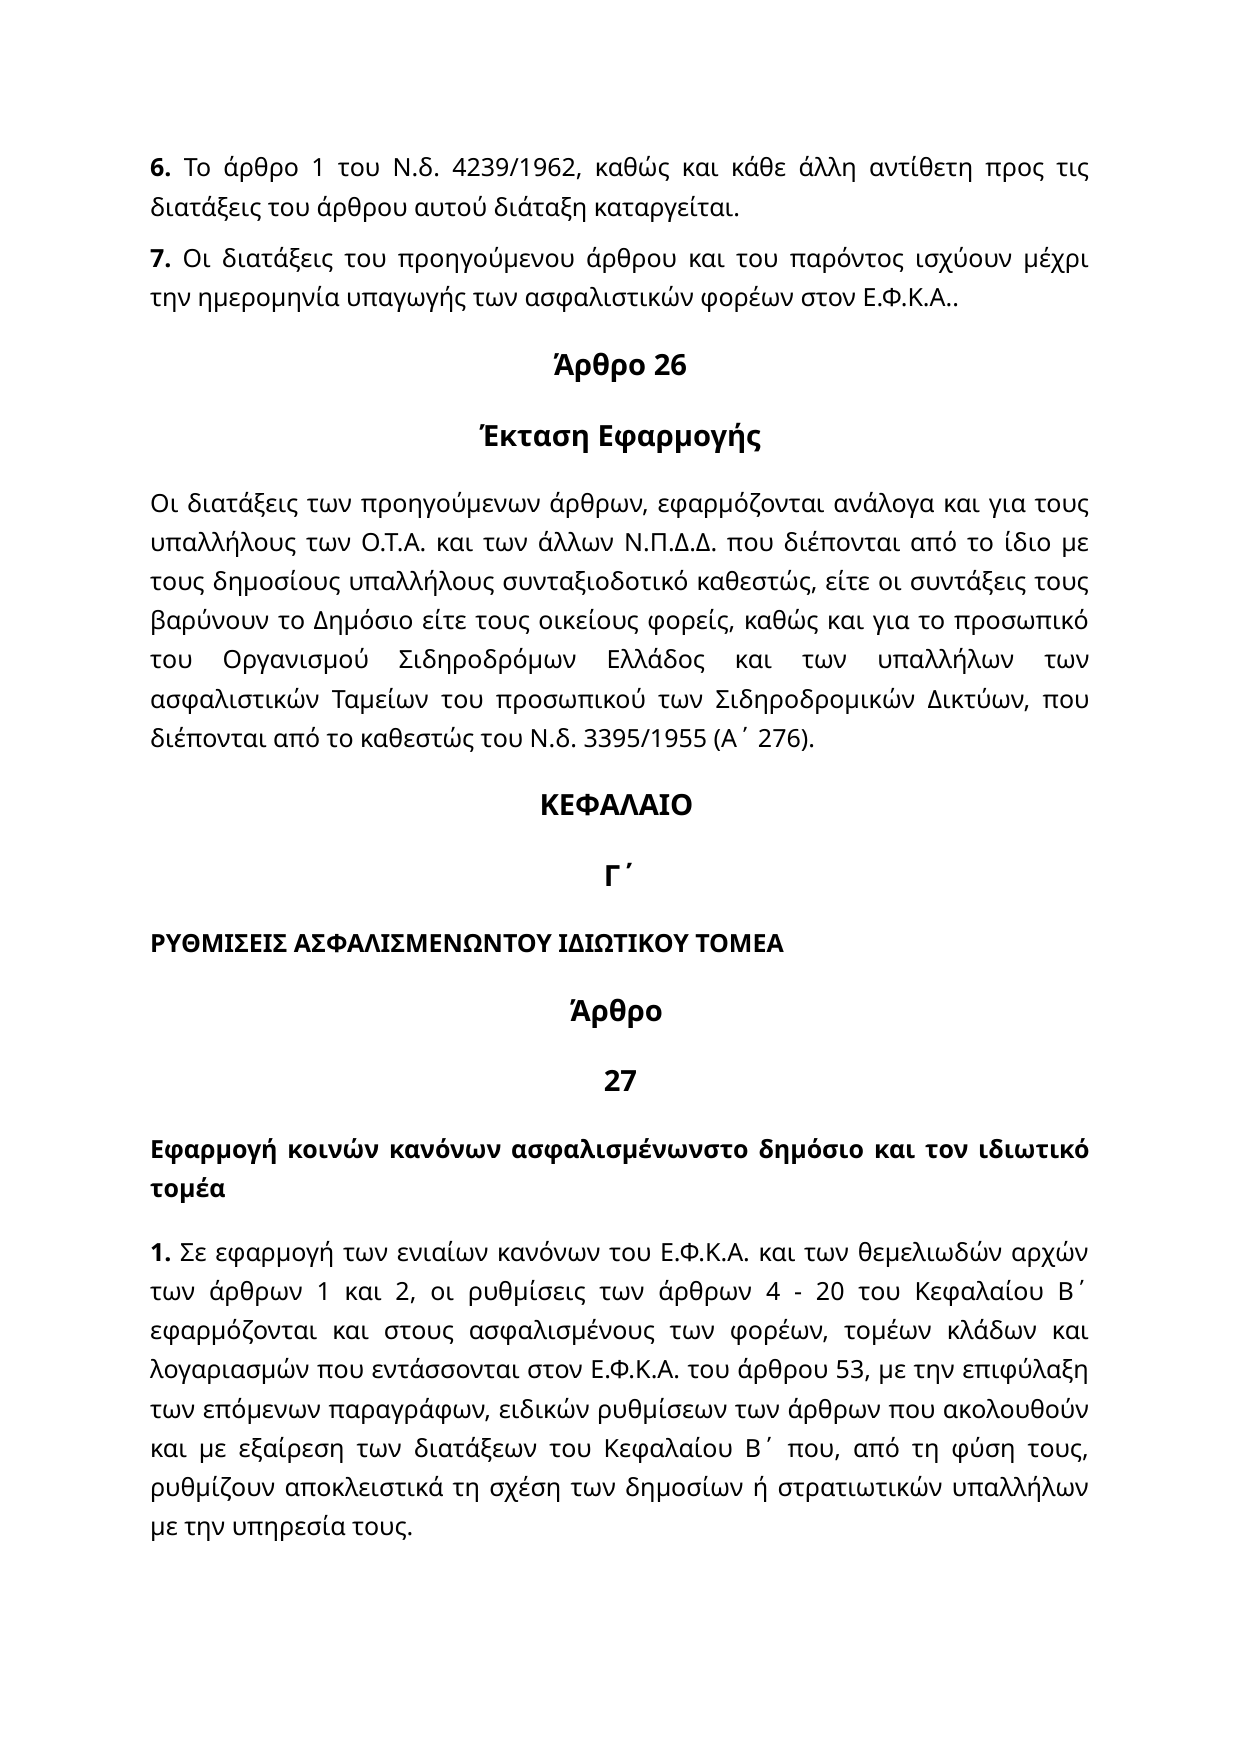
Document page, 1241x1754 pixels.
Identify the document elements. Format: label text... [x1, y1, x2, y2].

subtitle Γ΄ [150, 855, 1090, 895]
subtitle ΚΕΦΑΛΑΙΟ [150, 784, 1090, 824]
subtitle 27 [150, 1061, 1090, 1100]
text Εφαρμογή κοινών κανόνων ασφαλισμένωνστο δημόσιο και τον ιδιωτικό τομέα [150, 1131, 1090, 1204]
subtitle Άρθρο [150, 990, 1090, 1030]
subtitle Άρθρο 26 [150, 344, 1090, 384]
text 1. Σε εφαρμογή των ενιαίων κανόνων του Ε.Φ.Κ.Α. και των θεμελιωδών αρχών των άρθρων 1 και 2, οι ρυθμίσεις των άρθρων 4 - 20 του Κεφαλαίου Β΄ εφαρμόζονται και στους ασφαλισμένους των φορέων, τομέων κλάδων και λογαριασμών που εντάσσονται στον Ε.Φ.Κ.Α. του άρθρου 53, με την επιφύλαξη των επόμενων παραγράφων, ειδικών ρυθμίσεων των άρθρων που ακολουθούν και με εξαίρεση των διατάξεων του Κεφαλαίου Β΄ που, από τη φύση τους, ρυθμίζουν αποκλειστικά τη σχέση των δημοσίων ή στρατιωτικών υπαλλήλων με την υπηρεσία τους. [150, 1234, 1090, 1543]
text 7. Οι διατάξεις του προηγούμενου άρθρου και του παρόντος ισχύουν μέχρι την ημερομηνία υπαγωγής των ασφαλιστικών φορέων στον Ε.Φ.Κ.Α.. [150, 241, 1090, 314]
text 6. Το άρθρο 1 του Ν.δ. 4239/1962, καθώς και κάθε άλλη αντίθετη προς τις διατάξεις του άρθρου αυτού διάταξη καταργείται. [150, 150, 1090, 223]
text Οι διατάξεις των προηγούμενων άρθρων, εφαρμόζονται ανάλογα και για τους υπαλλήλους των Ο.Τ.Α. και των άλλων Ν.Π.Δ.Δ. που διέπονται από το ίδιο με τους δημοσίους υπαλλήλους συνταξιοδοτικό καθεστώς, είτε οι συντάξεις τους βαρύνουν το Δημόσιο είτε τους οικείους φορείς, καθώς και για το προσωπικό του Οργανισμού Σιδηροδρόμων Ελλάδος και των υπαλλήλων των ασφαλιστικών Ταμείων του προσωπικού των Σιδηροδρομικών Δικτύων, που διέπονται από το καθεστώς του Ν.δ. 3395/1955 (Α΄ 276). [150, 485, 1090, 754]
subtitle Έκταση Εφαρμογής [150, 415, 1090, 454]
text ΡΥΘΜΙΣΕΙΣ ΑΣΦΑΛΙΣΜΕΝΩΝΤΟΥ ΙΔΙΩΤΙΚΟΥ ΤΟΜΕΑ [150, 926, 1090, 960]
